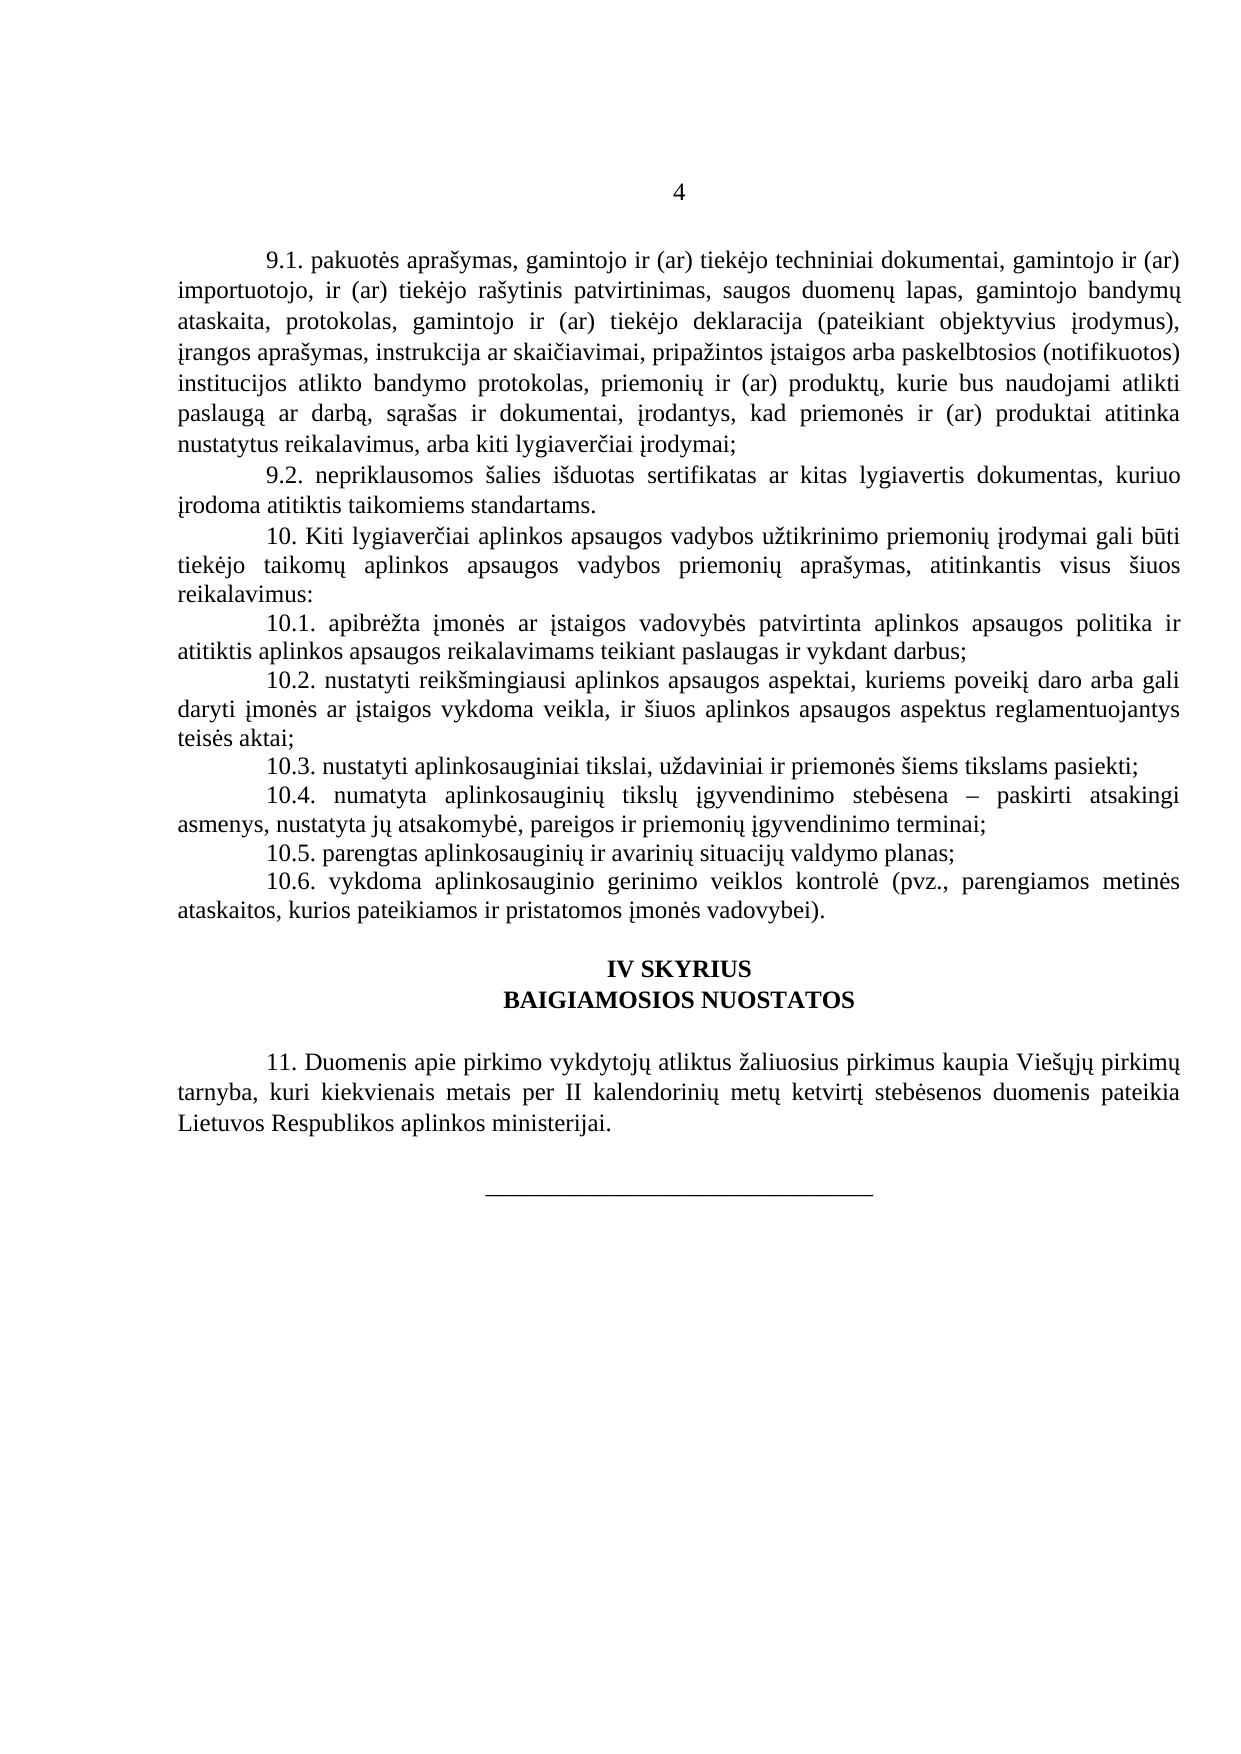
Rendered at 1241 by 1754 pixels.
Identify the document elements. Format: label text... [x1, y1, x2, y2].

text 10. Kiti lygiaverčiai aplinkos apsaugos vadybos užtikrinimo priemonių įrodymai gali būti tiekėjo taikomų aplinkos apsaugos vadybos priemonių aprašymas, atitinkantis visus šiuos reikalavimus: [177, 521, 1181, 608]
text BAIGIAMOSIOS NUOSTATOS [177, 985, 1181, 1014]
text 10.5. parengtas aplinkosauginių ir avarinių situacijų valdymo planas; [177, 838, 1181, 866]
text _______________________________ [177, 1170, 1181, 1198]
text 10.3. nustatyti aplinkosauginiai tikslai, uždaviniai ir priemonės šiems tikslams pasiekti; [177, 751, 1181, 780]
text 11. Duomenis apie pirkimo vykdytojų atliktus žaliuosius pirkimus kaupia Viešųjų pirkimų tarnyba, kuri kiekvienais metais per II kalendorinių metų ketvirtį stebėsenos duomenis pateikia Lietuvos Respublikos aplinkos ministerijai. [177, 1047, 1181, 1137]
text 10.2. nustatyti reikšmingiausi aplinkos apsaugos aspektai, kuriems poveikį daro arba gali daryti įmonės ar įstaigos vykdoma veikla, ir šiuos aplinkos apsaugos aspektus reglamentuojantys teisės aktai; [177, 665, 1181, 751]
text IV SKYRIUS [177, 954, 1181, 983]
text 10.1. apibrėžta įmonės ar įstaigos vadovybės patvirtinta aplinkos apsaugos politika ir atitiktis aplinkos apsaugos reikalavimams teikiant paslaugas ir vykdant darbus; [177, 608, 1181, 665]
text 10.4. numatyta aplinkosauginių tikslų įgyvendinimo stebėsena – paskirti atsakingi asmenys, nustatyta jų atsakomybė, pareigos ir priemonių įgyvendinimo terminai; [177, 780, 1181, 838]
text 9.2. nepriklausomos šalies išduotas sertifikatas ar kitas lygiavertis dokumentas, kuriuo įrodoma atitiktis taikomiems standartams. [177, 460, 1181, 519]
text 10.6. vykdoma aplinkosauginio gerinimo veiklos kontrolė (pvz., parengiamos metinės ataskaitos, kurios pateikiamos ir pristatomos įmonės vadovybei). [177, 866, 1181, 924]
text 9.1. pakuotės aprašymas, gamintojo ir (ar) tiekėjo techniniai dokumentai, gamintojo ir (ar) importuotojo, ir (ar) tiekėjo rašytinis patvirtinimas, saugos duomenų lapas, gamintojo bandymų ataskaita, protokolas, gamintojo ir (ar) tiekėjo deklaracija (pateikiant objektyvius įrodymus), įrangos aprašymas, instrukcija ar skaičiavimai, pripažintos įstaigos arba paskelbtosios (notifikuotos) institucijos atlikto bandymo protokolas, priemonių ir (ar) produktų, kurie bus naudojami atlikti paslaugą ar darbą, sąrašas ir dokumentai, įrodantys, kad priemonės ir (ar) produktai atitinka nustatytus reikalavimus, arba kiti lygiaverčiai įrodymai; [177, 245, 1181, 458]
